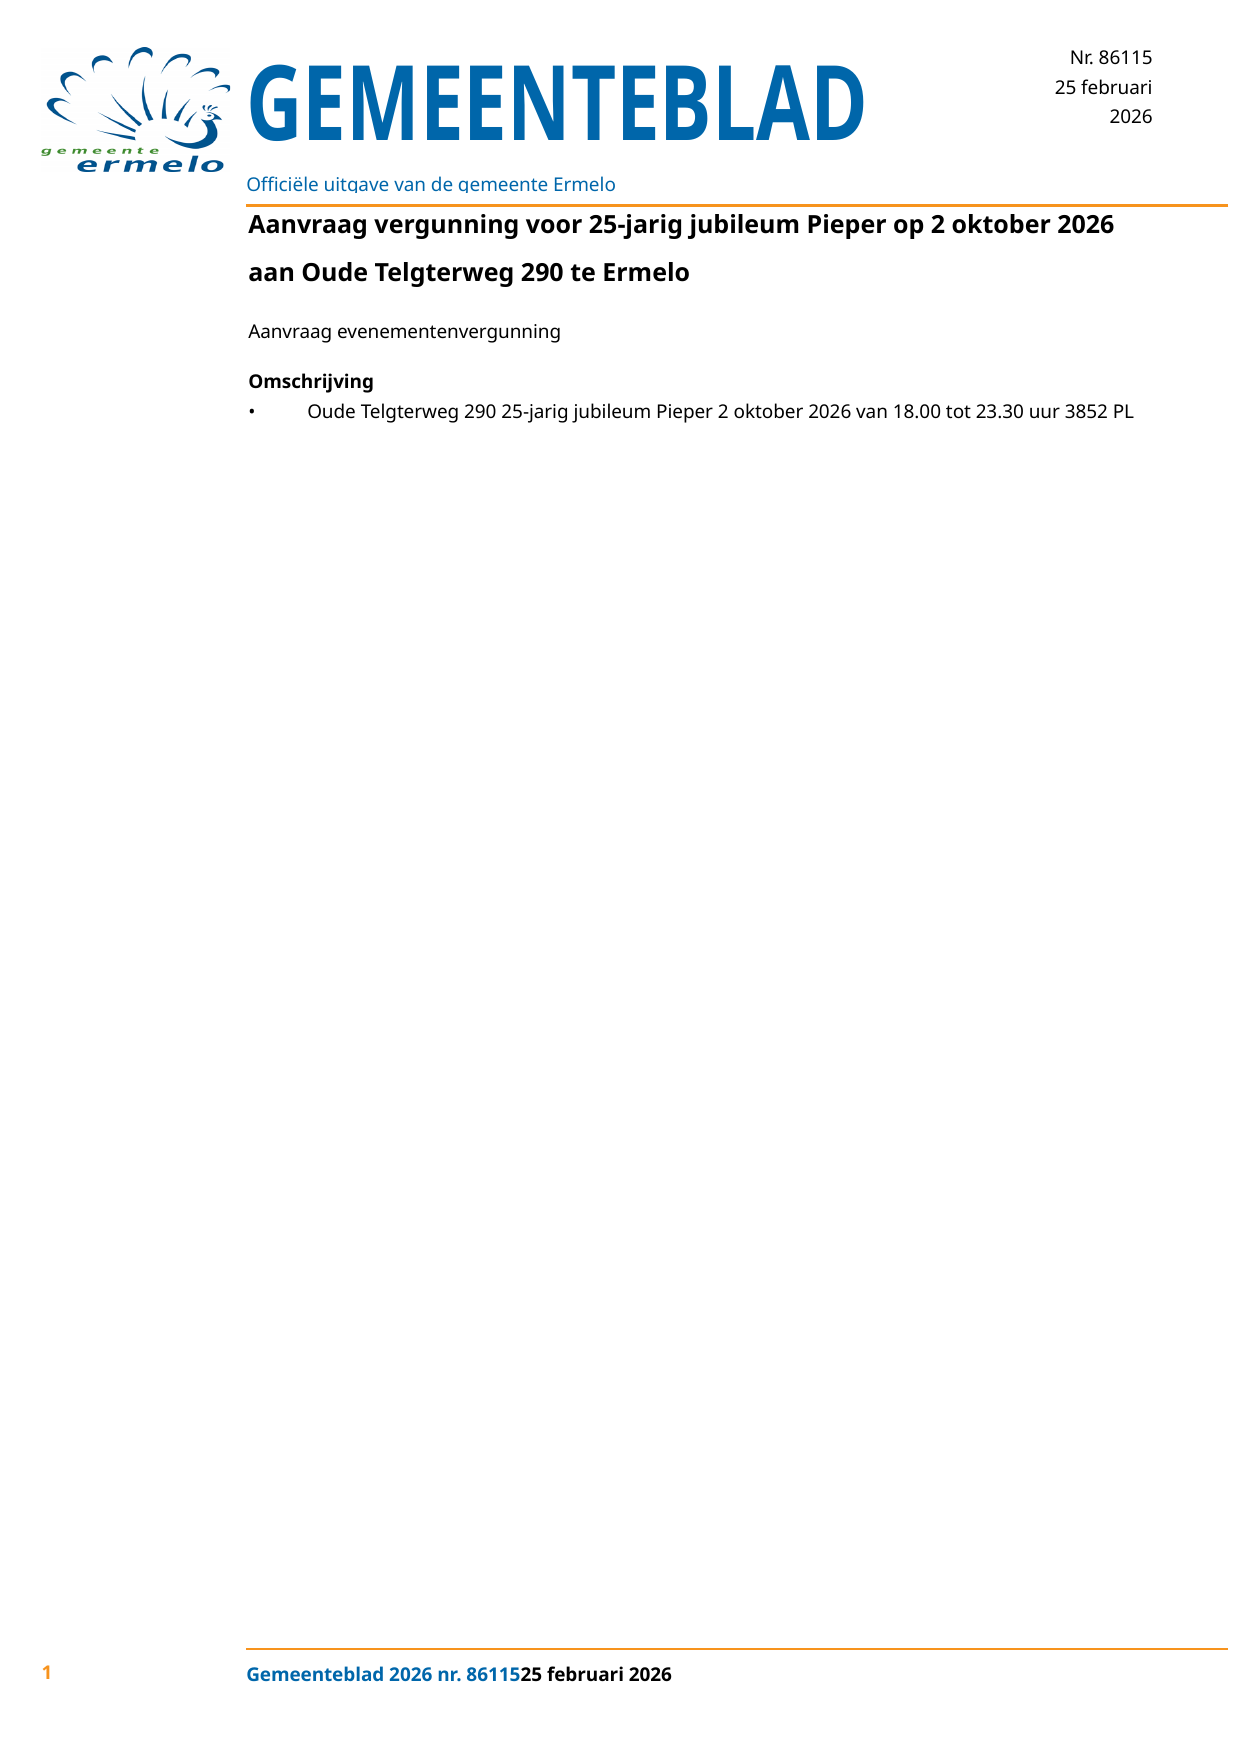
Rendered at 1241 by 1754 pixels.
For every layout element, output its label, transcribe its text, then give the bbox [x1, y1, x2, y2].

text Omschrijving [248, 368, 1152, 394]
picture [41, 47, 231, 172]
text Aanvraag vergunning voor 25-jarig jubileum Pieper op 2 oktober 2026 aan Oude Telgterweg 290 te Ermelo [248, 207, 1152, 288]
list Oude Telgterweg 290 25-jarig jubileum Pieper 2 oktober 2026 van 18.00 tot 23.30 uur 3852 PL [248, 398, 1152, 424]
text Aanvraag evenementenvergunning [248, 318, 1152, 344]
